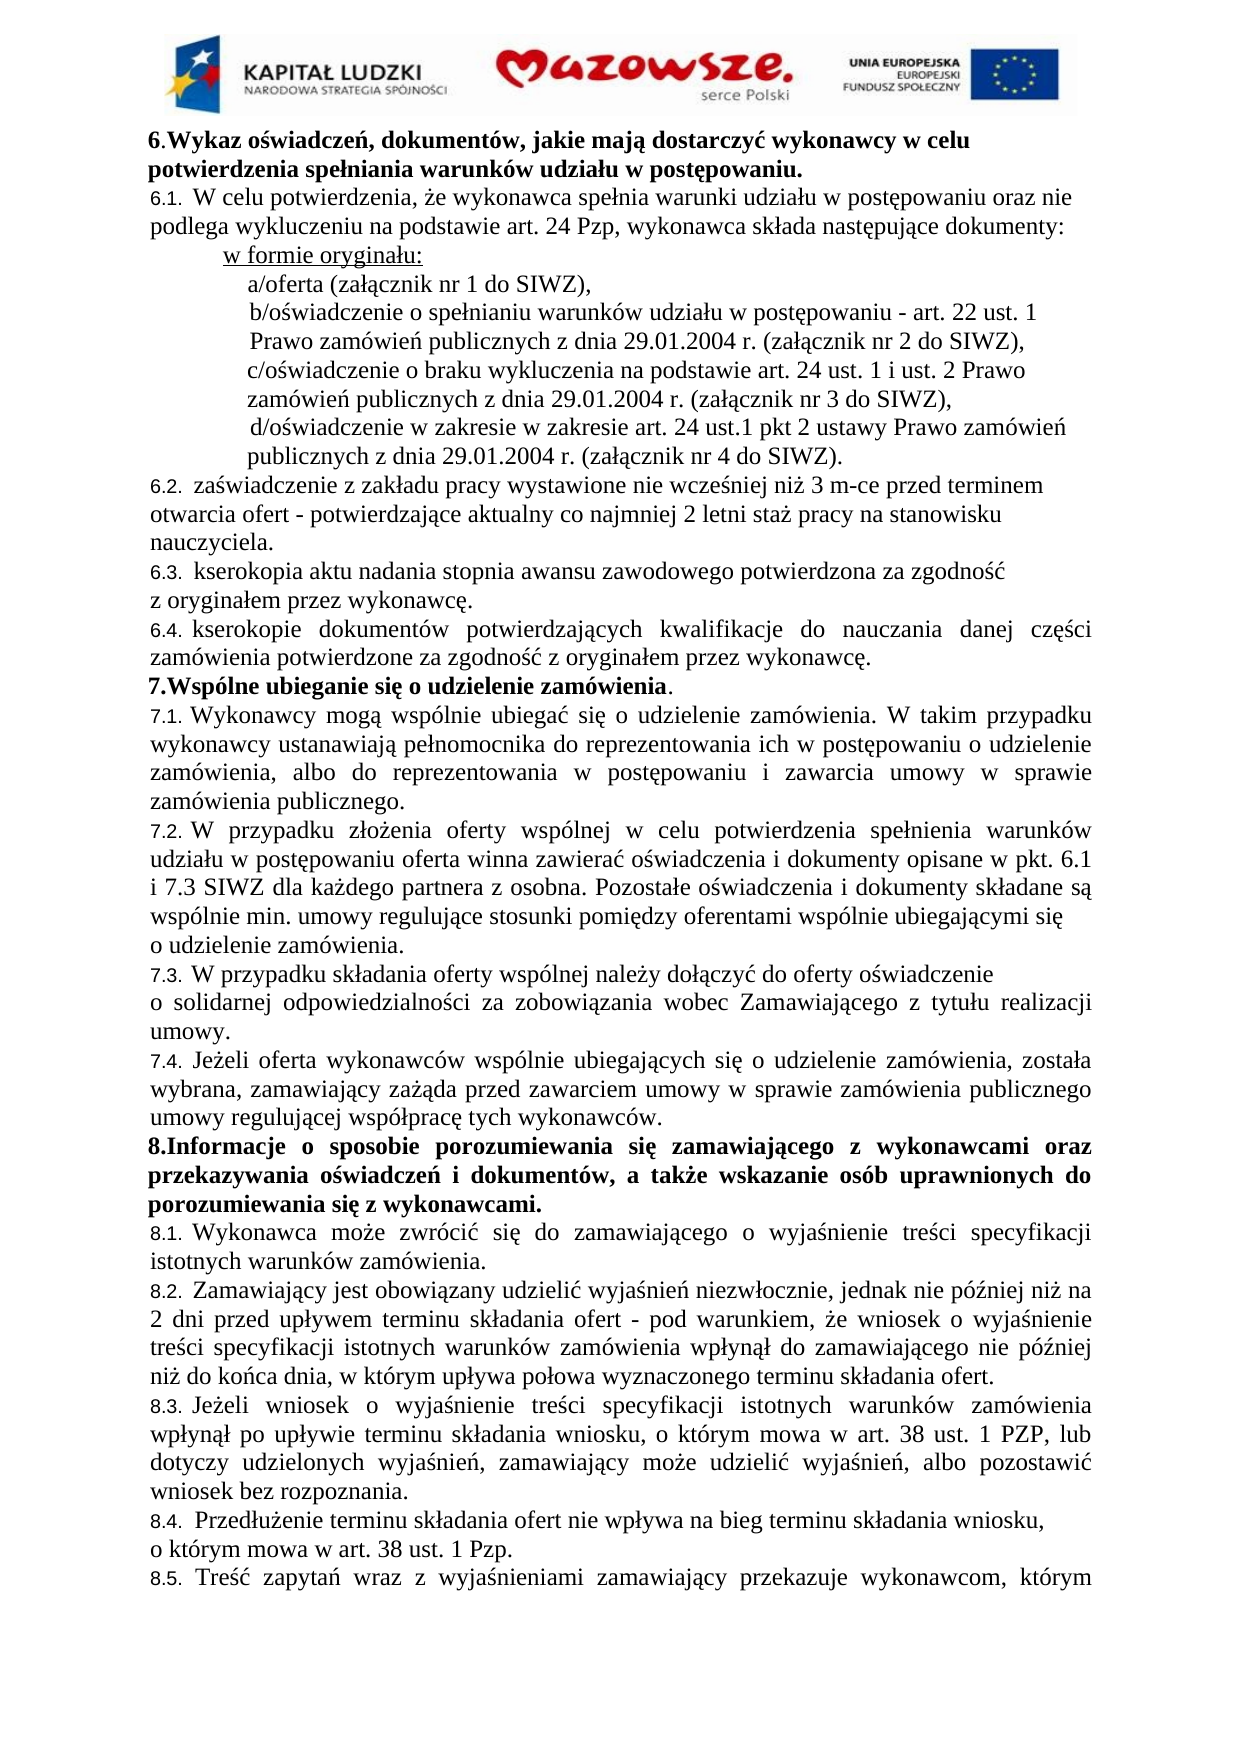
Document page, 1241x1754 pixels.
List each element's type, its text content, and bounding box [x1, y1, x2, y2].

list W przypadku złożenia oferty wspólnej w celu potwierdzenia spełnienia warunków udziału w postę­powaniu oferta winna zawierać oświadczenia i dokumenty opisane w pkt. 6.1 i 7.3 SIWZ dla każdego partnera z osobna. Pozostałe oświadczenia i dokumenty składane są wspólnie min. umowy regulujące stosunki pomiędzy oferentami wspólnie ubiegającymi się [150, 815, 1093, 930]
list Jeżeli oferta wykonawców wspólnie ubiegających się o udzielenie zamówienia, została wybrana, zamawiający zażąda przed zawarciem umowy w sprawie zamówienia publicznego umowy regulującej współpracę tych wykonawców. [150, 1045, 1093, 1131]
text 8.Informacje o sposobie porozumiewania się zamawiającego z wykonawcami oraz przekazywa­nia oświadczeń i dokumentów, a także wskazanie osób uprawnionych do porozumiewania się z wykonawcami. [148, 1131, 1093, 1217]
list Jeżeli wniosek o wyjaśnienie treści specyfikacji istotnych warunków zamówienia wpłynął po upły­wie terminu składania wniosku, o którym mowa w art. 38 ust. 1 PZP, lub dotyczy udzielonych wyja­śnień, zamawiający może udzielić wyjaśnień, albo pozostawić wniosek bez rozpoznania. [150, 1390, 1093, 1505]
text o którym mowa w art. 38 ust. 1 Pzp. [150, 1534, 1093, 1562]
text a/oferta (załącznik nr 1 do SIWZ), [148, 269, 1095, 297]
list Wykonawca może zwrócić się do zamawiającego o wyjaśnienie treści specyfikacji istotnych wa­runków zamówienia. [150, 1217, 1093, 1275]
picture [164, 34, 1078, 116]
list Zamawiający jest obowiązany udzielić wyjaśnień niezwłocznie, jednak nie później niż na 2 dni przed upływem terminu składania ofert - pod warunkiem, że wniosek o wyjaśnienie treści specyfikacji istotnych warunków zamówienia wpłynął do zamawiającego nie później niż do końca dnia, w którym upływa połowa wyznaczonego terminu składania ofert. [150, 1275, 1093, 1390]
text 7.Wspólne ubieganie się o udzielenie zamówienia. [148, 671, 1095, 700]
text d/oświadczenie w zakresie w zakresie art. 24 ust.1 pkt 2 ustawy Prawo zamówień publicz­nych z dnia 29.01.2004 r. (załącznik nr 4 do SIWZ). [247, 412, 1093, 470]
text b/oświadczenie o spełnianiu warunków udziału w postępowaniu - art. 22 ust. 1 Prawo zamó­wień publicznych z dnia 29.01.2004 r. (załącznik nr 2 do SIWZ), [249, 297, 1093, 355]
text z oryginałem przez wykonawcę. [150, 585, 1093, 614]
list W celu potwierdzenia, że wykonawca spełnia warunki udziału w postępowaniu oraz nie podlega wykluczeniu na podstawie art. 24 Pzp, wykonawca składa następujące dokumenty: [150, 182, 1093, 240]
list zaświadczenie z zakładu pracy wystawione nie wcześniej niż 3 m-ce przed terminem otwarcia ofert - potwierdzające aktualny co najmniej 2 letni staż pracy na stanowisku nauczyciela. [150, 470, 1093, 556]
text 6.Wykaz oświadczeń, dokumentów, jakie mają dostarczyć wykonawcy w celu potwierdzenia spełniania warunków udziału w postępowaniu. [148, 125, 1093, 182]
list Wykonawcy mogą wspólnie ubiegać się o udzielenie zamówienia. W takim przypadku wykonawcy ustanawiają pełnomocnika do reprezentowania ich w postępowaniu o udzielenie zamówienia, albo do reprezentowania w postępowaniu i zawarcia umowy w sprawie zamówienia publicznego. [150, 700, 1093, 815]
list W przypadku składania oferty wspólnej należy dołączyć do oferty oświadczenie [150, 959, 1093, 987]
text o udzielenie zamówienia. [150, 930, 1093, 959]
list kserokopia aktu nadania stopnia awansu zawodowego potwierdzona za zgodność [150, 556, 1093, 585]
text o solidarnej odpo­wiedzialności za zobowiązania wobec Zamawiającego z tytułu realizacji umowy. [150, 987, 1093, 1045]
text w formie oryginału: [150, 240, 1095, 269]
list Przedłużenie terminu składania ofert nie wpływa na bieg terminu składania wniosku, [150, 1505, 1093, 1534]
list Treść zapytań wraz z wyjaśnieniami zamawiający przekazuje wykonawcom, którym [150, 1562, 1093, 1591]
list kserokopie dokumentów potwierdzających kwalifikacje do nauczania danej części zamówienia po­twierdzone za zgodność z oryginałem przez wykonawcę. [150, 614, 1093, 671]
text c/oświadczenie o braku wykluczenia na podstawie art. 24 ust. 1 i ust. 2 Prawo zamówień pu­blicznych z dnia 29.01.2004 r. (załącznik nr 3 do SIWZ), [247, 355, 1093, 412]
